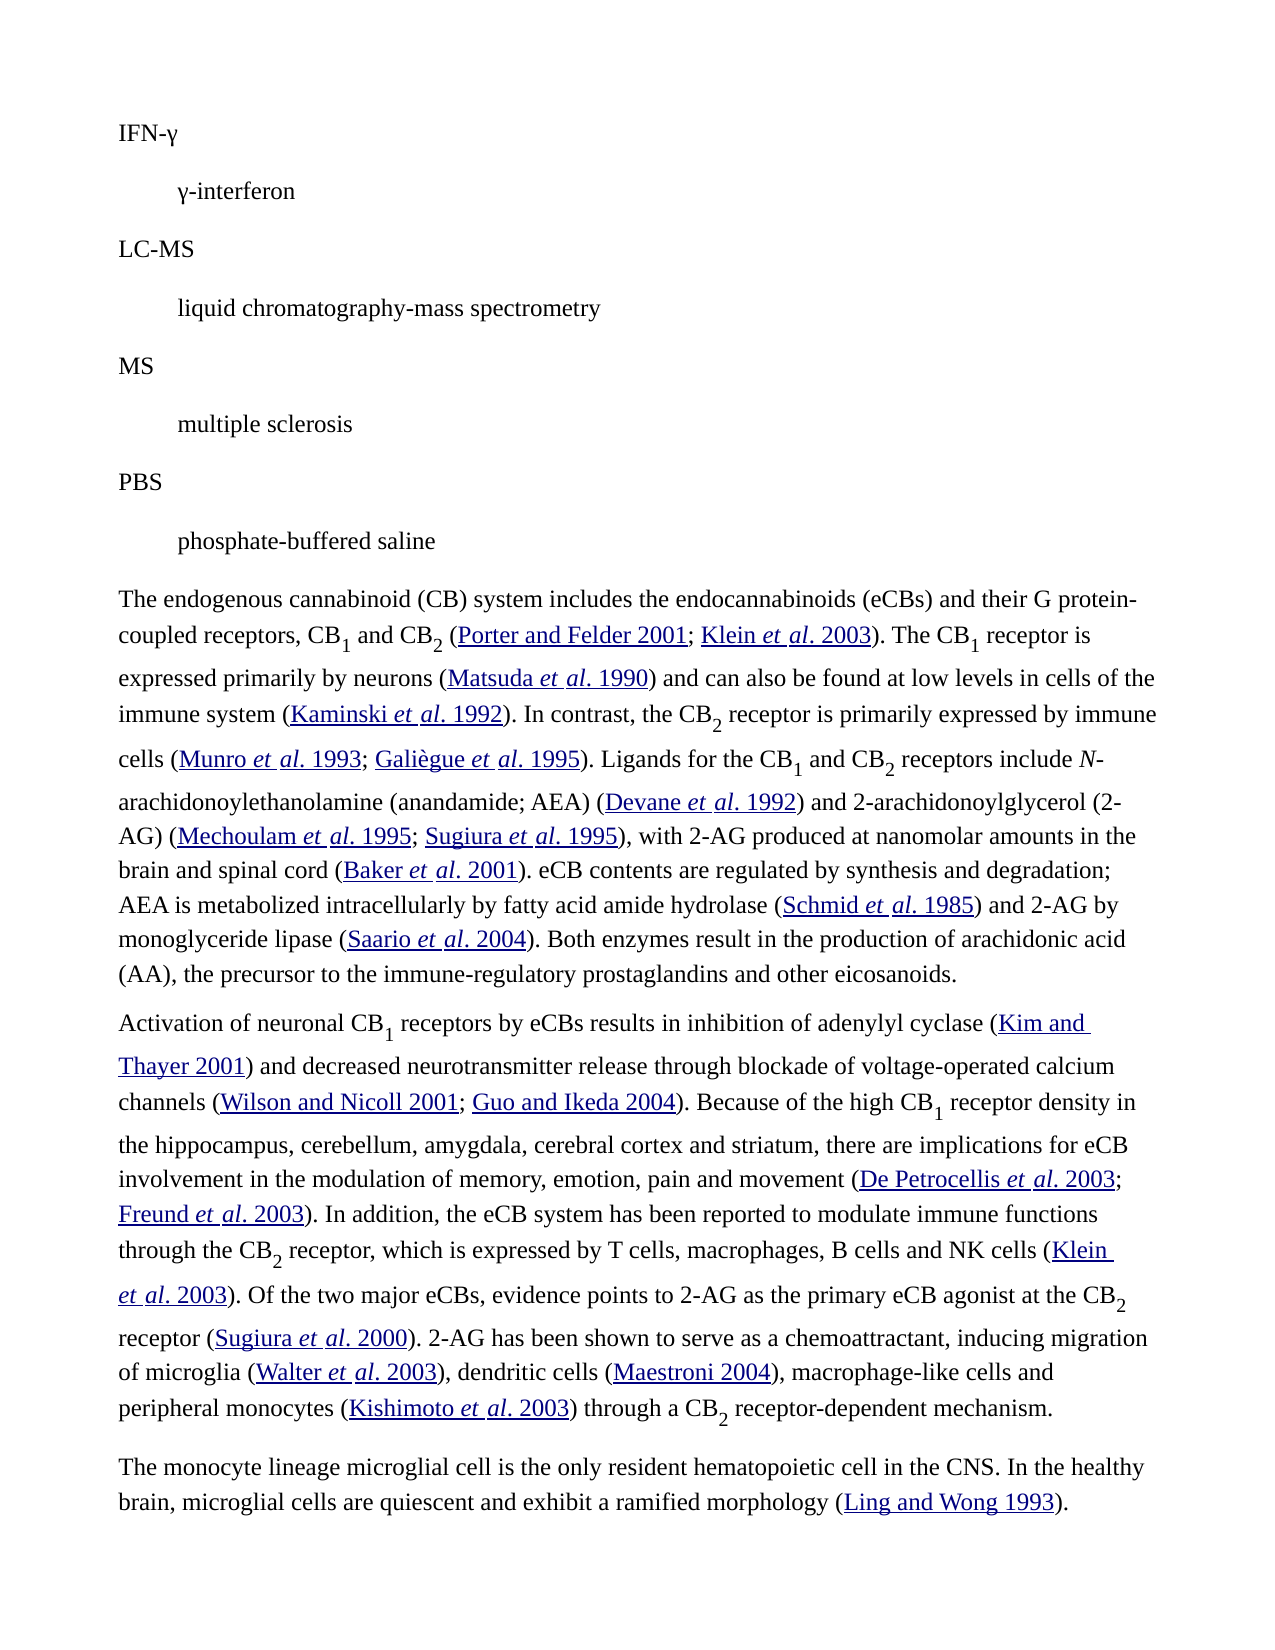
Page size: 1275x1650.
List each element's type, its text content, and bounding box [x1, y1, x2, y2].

subtitle PBS [118, 467, 1157, 496]
text The monocyte lineage microglial cell is the only resident hematopoietic cell in the CNS. In the healthy brain, microglial cells are quiescent and exhibit a ramified morphology (Ling and Wong 1993). [118, 1452, 1157, 1516]
list γ-interferon [177, 176, 1157, 205]
list multiple sclerosis [177, 409, 1157, 438]
text The endogenous cannabinoid (CB) system includes the endocannabinoids (eCBs) and their G protein-coupled receptors, CB1 and CB2 (Porter and Felder 2001; Klein et al. 2003). The CB1 receptor is expressed primarily by neurons (Matsuda et al. 1990) and can also be found at low levels in cells of the immune system (Kaminski et al. 1992). In contrast, the CB2 receptor is primarily expressed by immune cells (Munro et al. 1993; Galiègue et al. 1995). Ligands for the CB1 and CB2 receptors include N-arachidonoylethanolamine (anandamide; AEA) (Devane et al. 1992) and 2-arachidonoylglycerol (2-AG) (Mechoulam et al. 1995; Sugiura et al. 1995), with 2-AG produced at nanomolar amounts in the brain and spinal cord (Baker et al. 2001). eCB contents are regulated by synthesis and degradation; AEA is metabolized intracellularly by fatty acid amide hydrolase (Schmid et al. 1985) and 2-AG by monoglyceride lipase (Saario et al. 2004). Both enzymes result in the production of arachidonic acid (AA), the precursor to the immune-regulatory prostaglandins and other eicosanoids. [118, 584, 1157, 988]
list phosphate-buffered saline [177, 526, 1157, 554]
subtitle LC-MS [118, 234, 1157, 263]
text Activation of neuronal CB1 receptors by eCBs results in inhibition of adenylyl cyclase (Kim and Thayer 2001) and decreased neurotransmitter release through blockade of voltage-operated calcium channels (Wilson and Nicoll 2001; Guo and Ikeda 2004). Because of the high CB1 receptor density in the hippocampus, cerebellum, amygdala, cerebral cortex and striatum, there are implications for eCB involvement in the modulation of memory, emotion, pain and movement (De Petrocellis et al. 2003; Freund et al. 2003). In addition, the eCB system has been reported to modulate immune functions through the CB2 receptor, which is expressed by T cells, macrophages, B cells and NK cells (Klein et al. 2003). Of the two major eCBs, evidence points to 2-AG as the primary eCB agonist at the CB2 receptor (Sugiura et al. 2000). 2-AG has been shown to serve as a chemoattractant, inducing migration of microglia (Walter et al. 2003), dendritic cells (Maestroni 2004), macrophage-like cells and peripheral monocytes (Kishimoto et al. 2003) through a CB2 receptor-dependent mechanism. [118, 1008, 1157, 1431]
subtitle IFN-γ [118, 118, 1157, 147]
subtitle MS [118, 351, 1157, 380]
list liquid chromatography-mass spectrometry [177, 293, 1157, 322]
